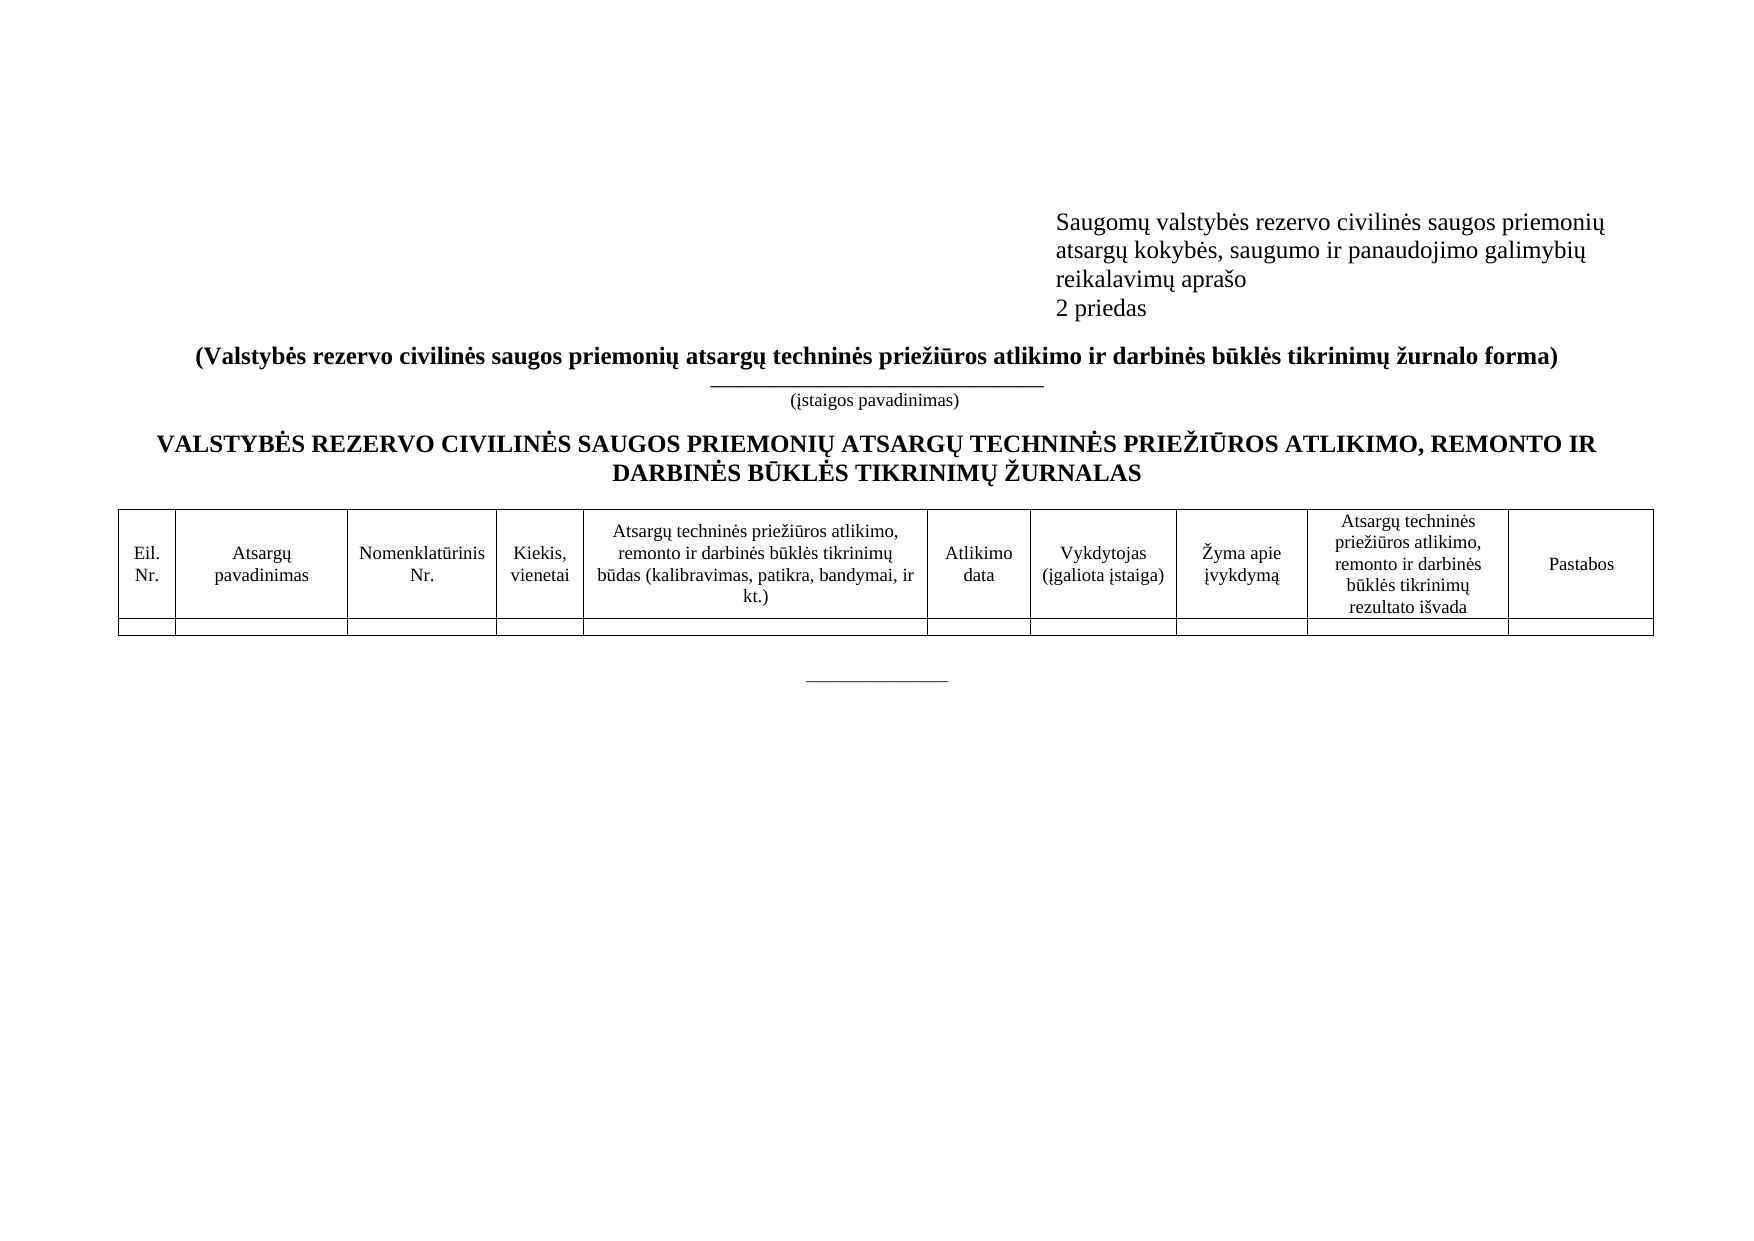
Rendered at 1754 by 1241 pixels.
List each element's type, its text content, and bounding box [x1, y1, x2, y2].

table_header Eil. Nr. [119, 510, 175, 617]
table_header Kiekis, vienetai [497, 510, 583, 617]
table_header Atsargų techninės priežiūros atlikimo, remonto ir darbinės būklės tikrinimų rezultato išvada [1308, 510, 1508, 617]
table_header Žyma apie įvykdymą [1177, 510, 1307, 617]
table_header Nomenklatūrinis Nr. [348, 510, 496, 617]
table_header Pastabos [1509, 510, 1653, 617]
table_cell [584, 619, 927, 635]
table_cell [497, 619, 583, 635]
table_cell [1509, 619, 1653, 635]
text ________________________________________ [118, 369, 1636, 389]
text Saugomų valstybės rezervo civilinės saugos priemonių [1056, 207, 1636, 235]
text VALSTYBĖS REZERVO CIVILINĖS SAUGOS PRIEMONIŲ ATSARGŲ TECHNINĖS PRIEŽIŪROS ATLIKIMO, REMONTO IR DARBINĖS BŪKLĖS TIKRINIMŲ ŽURNALAS [118, 429, 1636, 487]
text _________________ [118, 665, 1636, 684]
text (įstaigos pavadinimas) [118, 389, 1636, 410]
text 2 priedas [1056, 293, 1636, 322]
table_cell [928, 619, 1030, 635]
table_header Atsargų techninės priežiūros atlikimo, remonto ir darbinės būklės tikrinimų būdas (kalibravimas, patikra, bandymai, ir kt.) [584, 510, 927, 617]
table_cell [1177, 619, 1307, 635]
text atsargų kokybės, saugumo ir panaudojimo galimybių [1056, 235, 1636, 264]
table_cell [348, 619, 496, 635]
table_cell [176, 619, 347, 635]
table_cell [1308, 619, 1508, 635]
table_header Atsargų pavadinimas [176, 510, 347, 617]
table_cell [119, 619, 175, 635]
table_header Atlikimo data [928, 510, 1030, 617]
table_cell [1031, 619, 1176, 635]
table_header Vykdytojas (įgaliota įstaiga) [1031, 510, 1176, 617]
text reikalavimų aprašo [1056, 264, 1636, 293]
text (Valstybės rezervo civilinės saugos priemonių atsargų techninės priežiūros atlikimo ir darbinės būklės tikrinimų žurnalo forma) [118, 341, 1636, 369]
